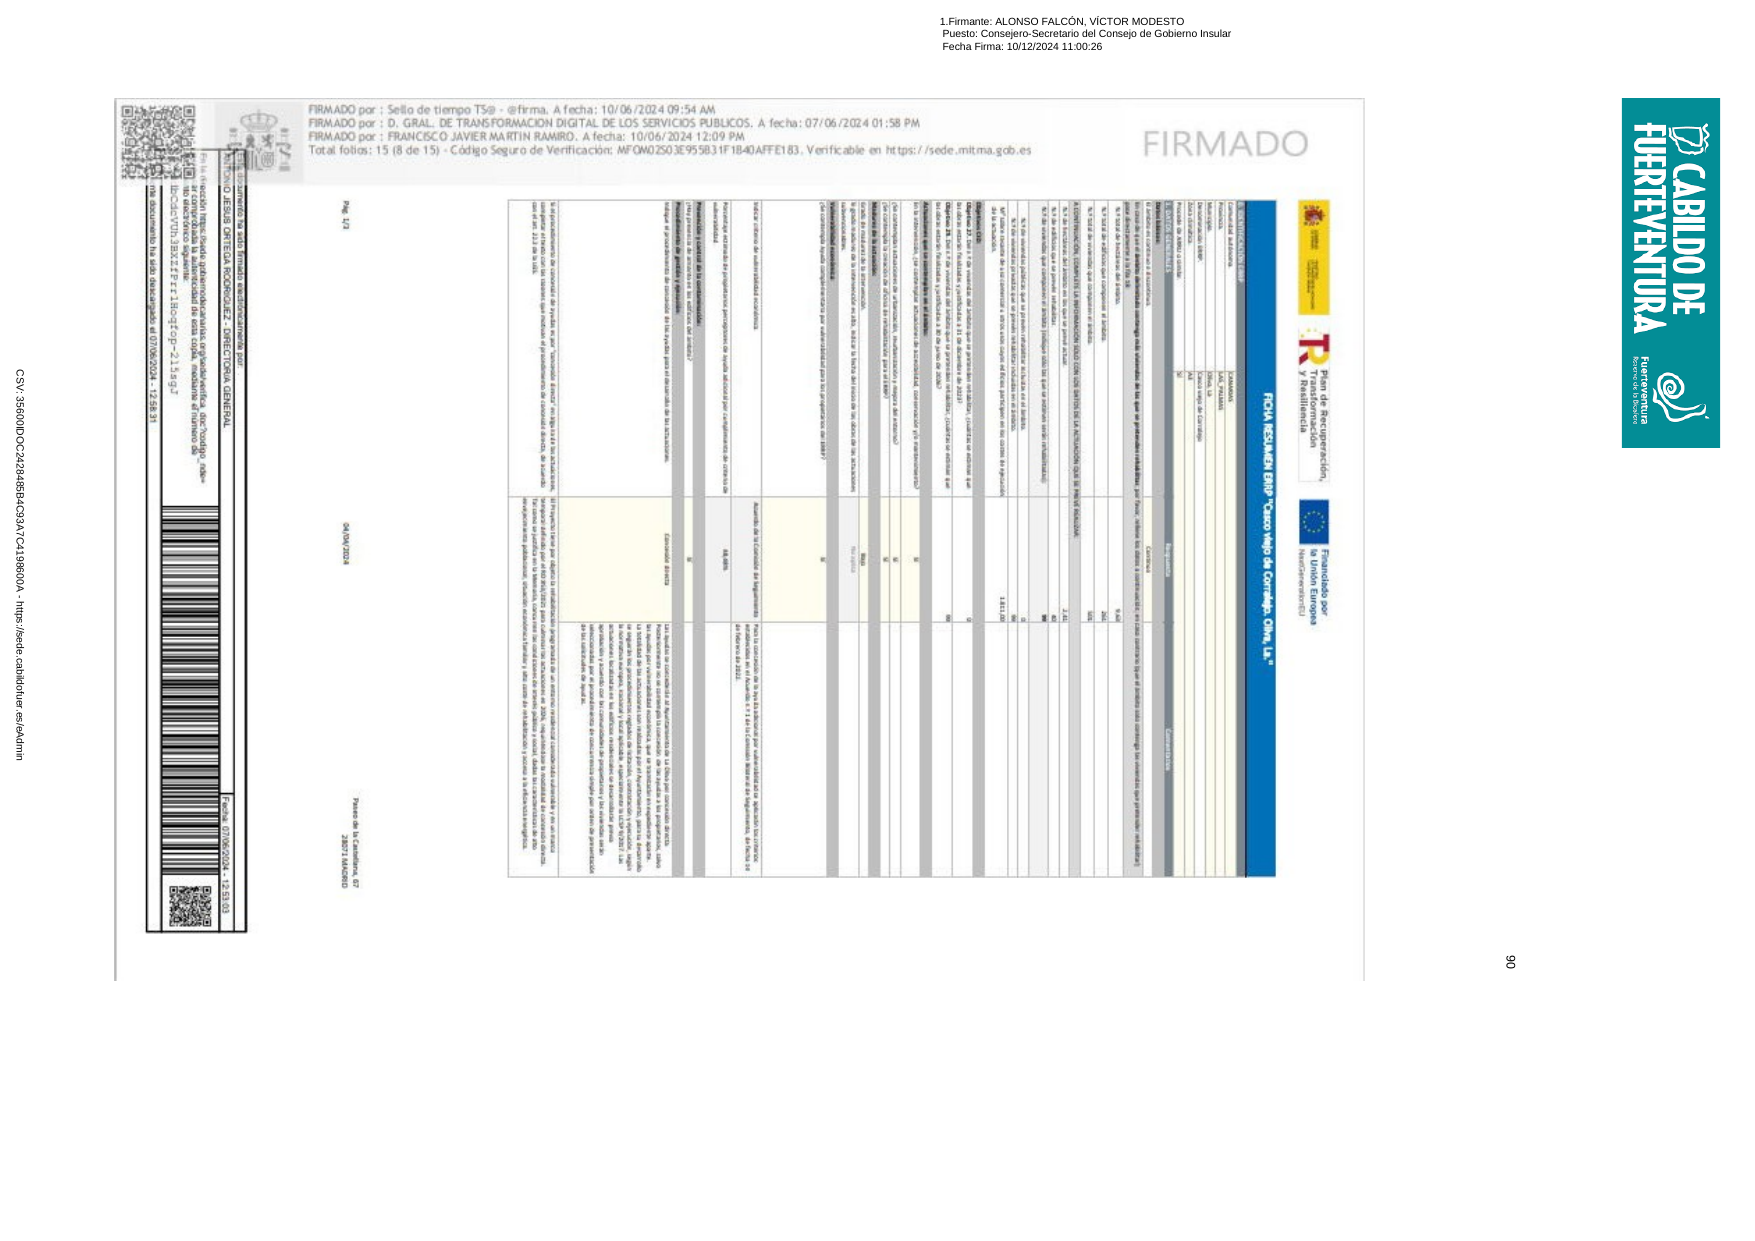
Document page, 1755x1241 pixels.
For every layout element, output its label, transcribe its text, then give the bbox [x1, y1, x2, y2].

text 90 [1504, 956, 1518, 972]
text CSV: 35600IDOC2428485B4C93A7C4198600A - https://sede.cabildofuer.es/eAdmin [14, 369, 26, 763]
